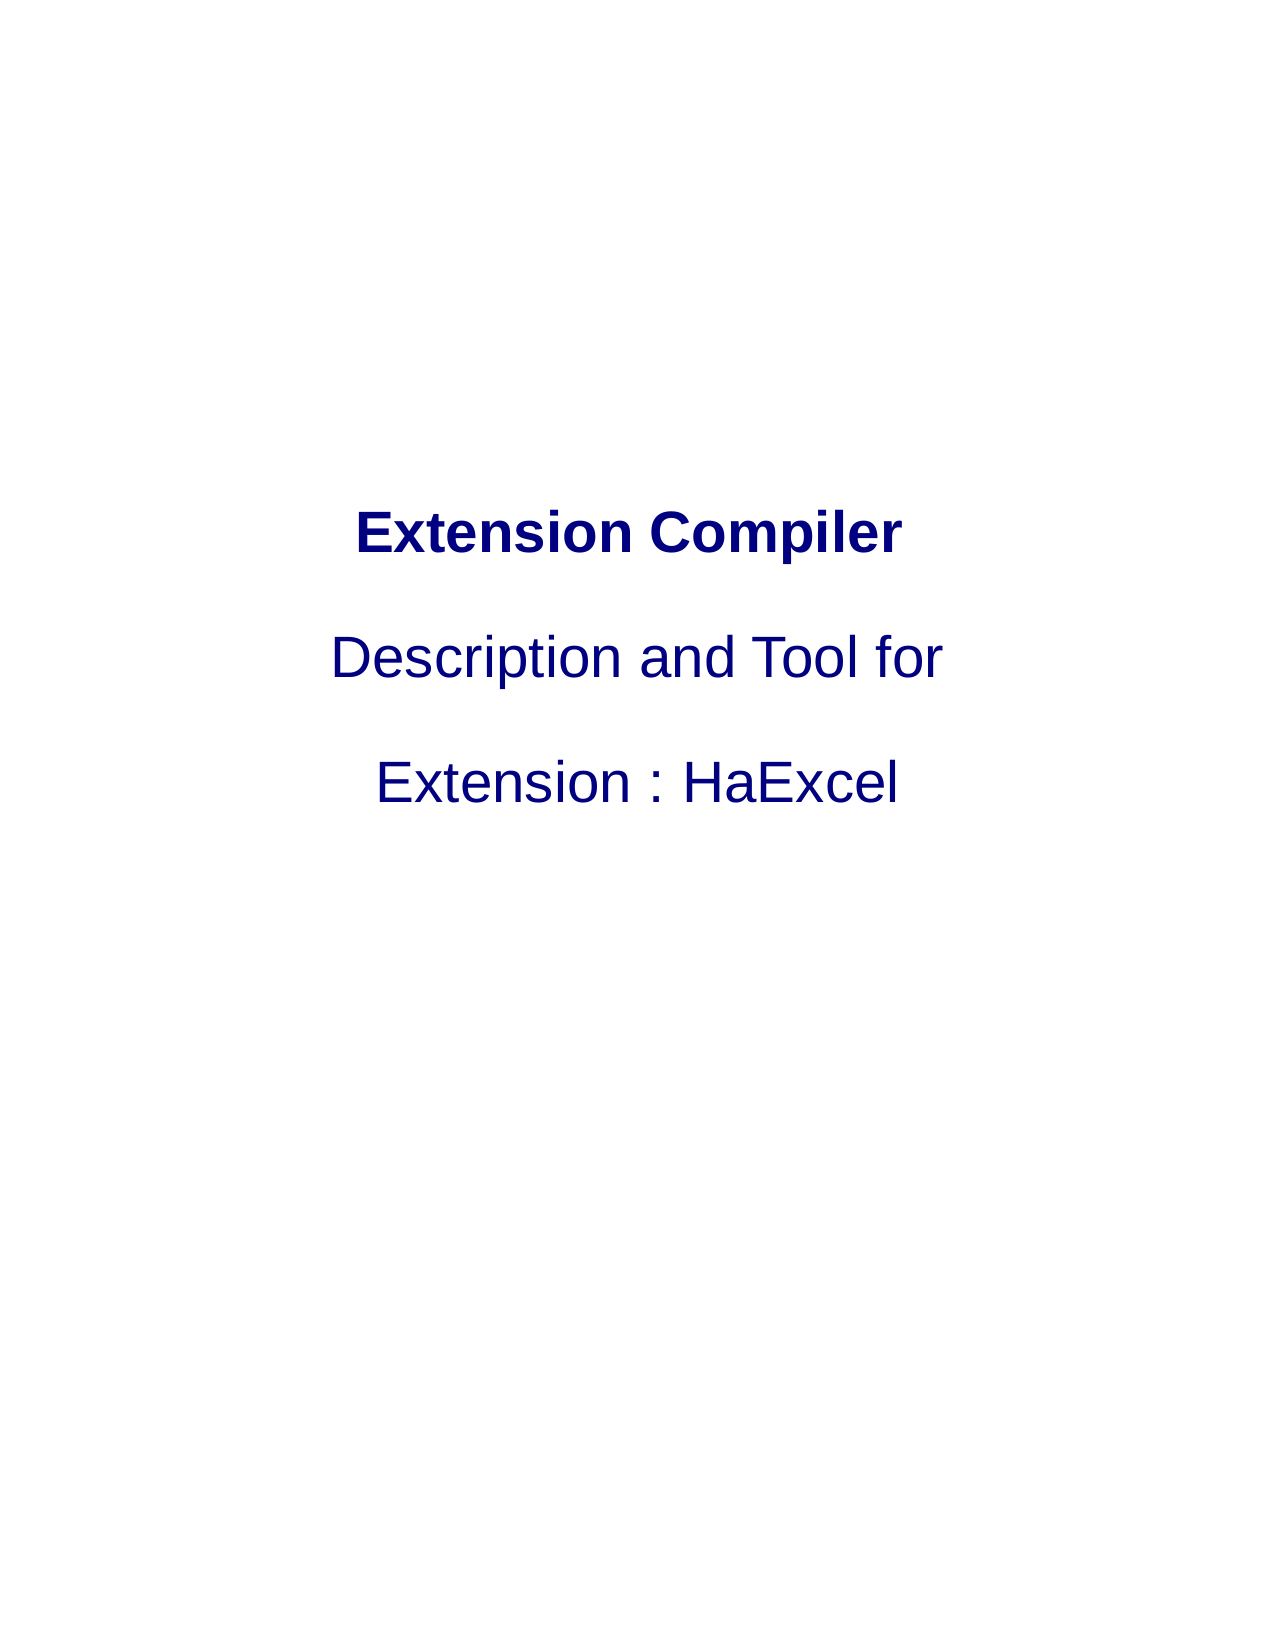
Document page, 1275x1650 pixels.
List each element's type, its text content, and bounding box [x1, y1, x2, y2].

text Extension : HaExcel [153, 749, 1121, 814]
text Extension Compiler [153, 500, 1121, 565]
text Description and Tool for [153, 624, 1121, 690]
